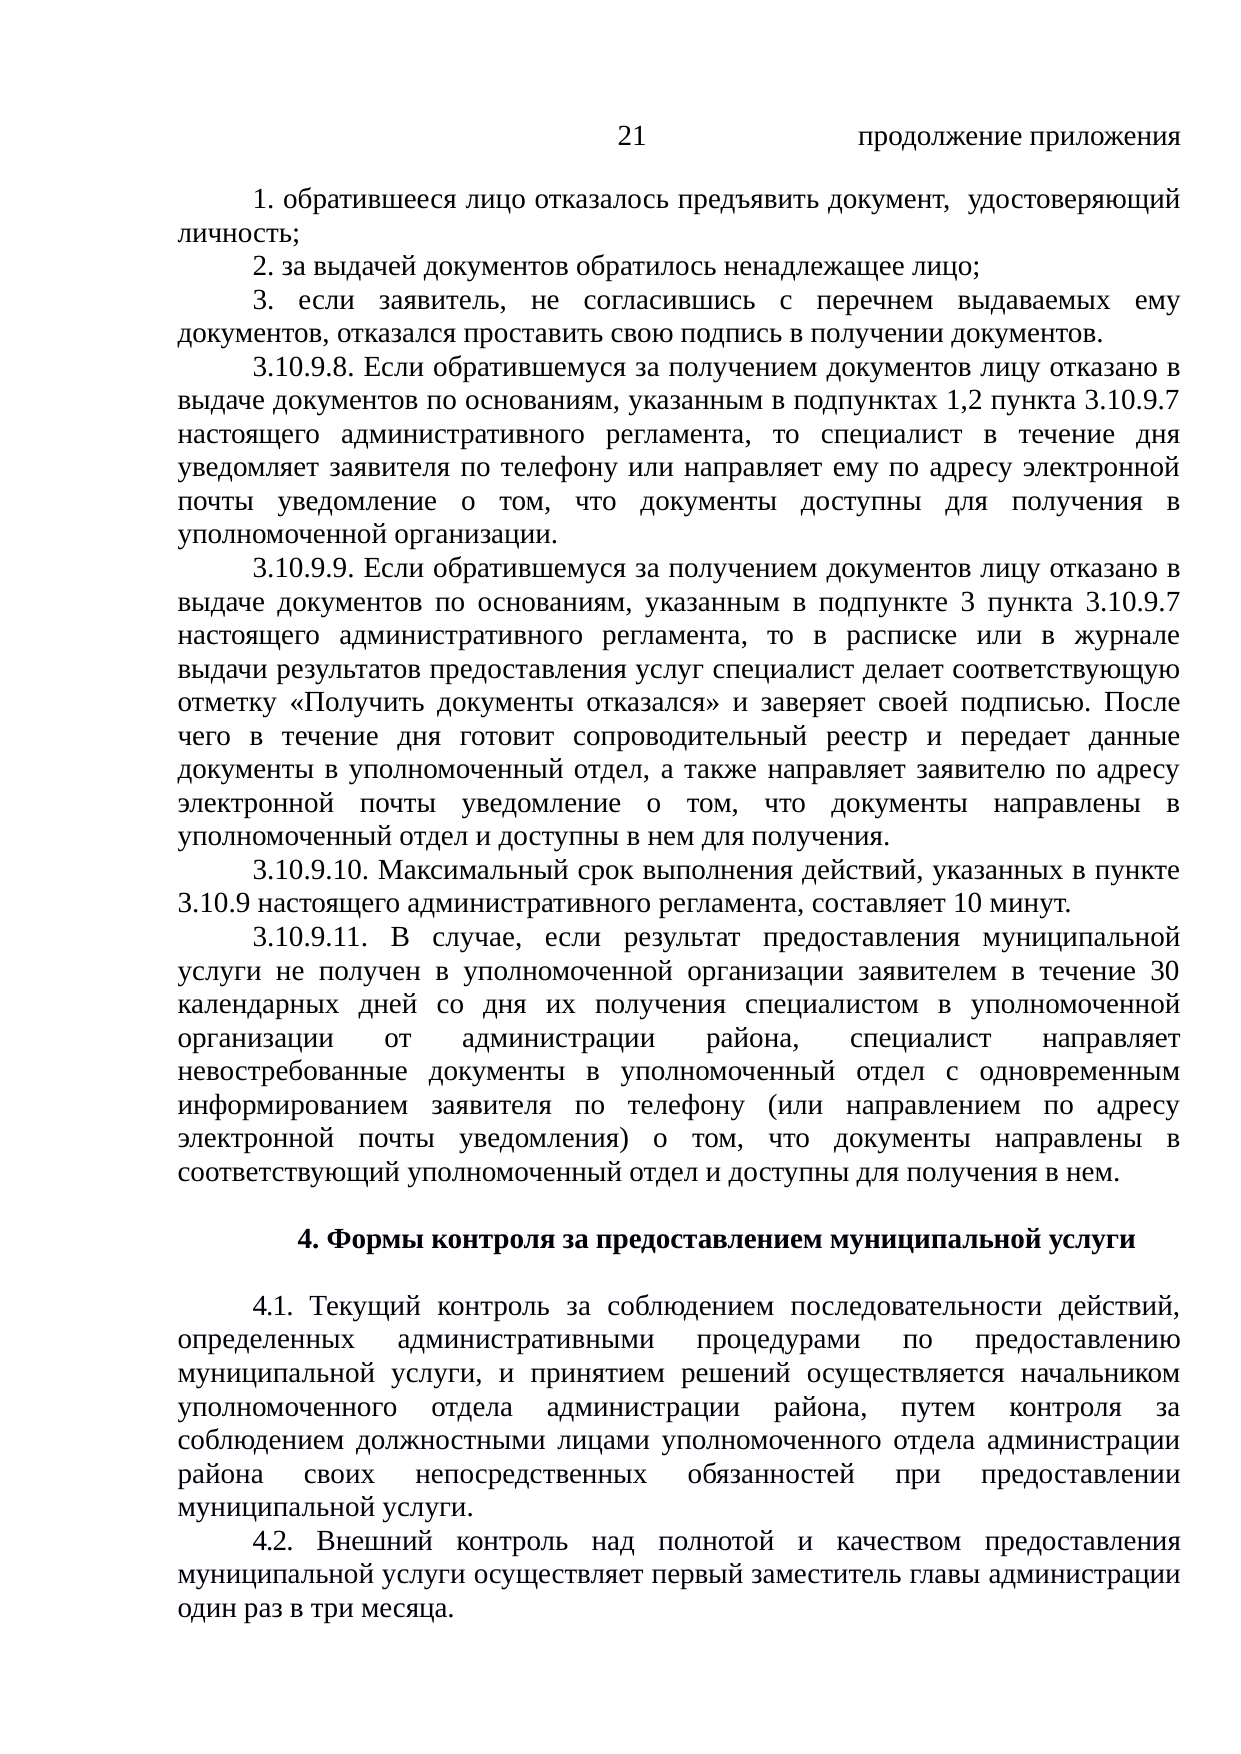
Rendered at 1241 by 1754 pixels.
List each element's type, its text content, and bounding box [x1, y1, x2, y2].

text 3. если заявитель, не согласившись с перечнем выдаваемых ему документов, отказался проставить свою подпись в получении документов. [177, 282, 1181, 349]
text 4.1. Текущий контроль за соблюдением последовательности действий, определенных административными процедурами по предоставлению муниципальной услуги, и принятием решений осуществляется начальником уполномоченного отдела администрации района, путем контроля за соблюдением должностными лицами уполномоченного отдела администрации района своих непосредственных обязанностей при предоставлении муниципальной услуги. [177, 1288, 1181, 1523]
text 4. Формы контроля за предоставлением муниципальной услуги [177, 1221, 1181, 1254]
text 1. обратившееся лицо отказалось предъявить документ, удостоверяющий личность; [177, 181, 1181, 248]
text 3.10.9.8. Если обратившемуся за получением документов лицу отказано в выдаче документов по основаниям, указанным в подпунктах 1,2 пункта 3.10.9.7 настоящего административного регламента, то специалист в течение дня уведомляет заявителя по телефону или направляет ему по адресу электронной почты уведомление о том, что документы доступны для получения в уполномоченной организации. [177, 349, 1181, 550]
text 4.2. Внешний контроль над полнотой и качеством предоставления муниципальной услуги осуществляет первый заместитель главы администрации один раз в три месяца. [177, 1523, 1181, 1623]
text 3.10.9.9. Если обратившемуся за получением документов лицу отказано в выдаче документов по основаниям, указанным в подпункте 3 пункта 3.10.9.7 настоящего административного регламента, то в расписке или в журнале выдачи результатов предоставления услуг специалист делает соответствующую отметку «Получить документы отказался» и заверяет своей подписью. После чего в течение дня готовит сопроводительный реестр и передает данные документы в уполномоченный отдел, а также направляет заявителю по адресу электронной почты уведомление о том, что документы направлены в уполномоченный отдел и доступны в нем для получения. [177, 550, 1181, 852]
text 3.10.9.10. Максимальный срок выполнения действий, указанных в пункте 3.10.9 настоящего административного регламента, составляет 10 минут. [177, 852, 1181, 919]
text 2. за выдачей документов обратилось ненадлежащее лицо; [177, 248, 1181, 282]
text 3.10.9.11. В случае, если результат предоставления муниципальной услуги не получен в уполномоченной организации заявителем в течение 30 календарных дней со дня их получения специалистом в уполномоченной организации от администрации района, специалист направляет невостребованные документы в уполномоченный отдел с одновременным информированием заявителя по телефону (или направлением по адресу электронной почты уведомления) о том, что документы направлены в соответствующий уполномоченный отдел и доступны для получения в нем. [177, 919, 1181, 1187]
